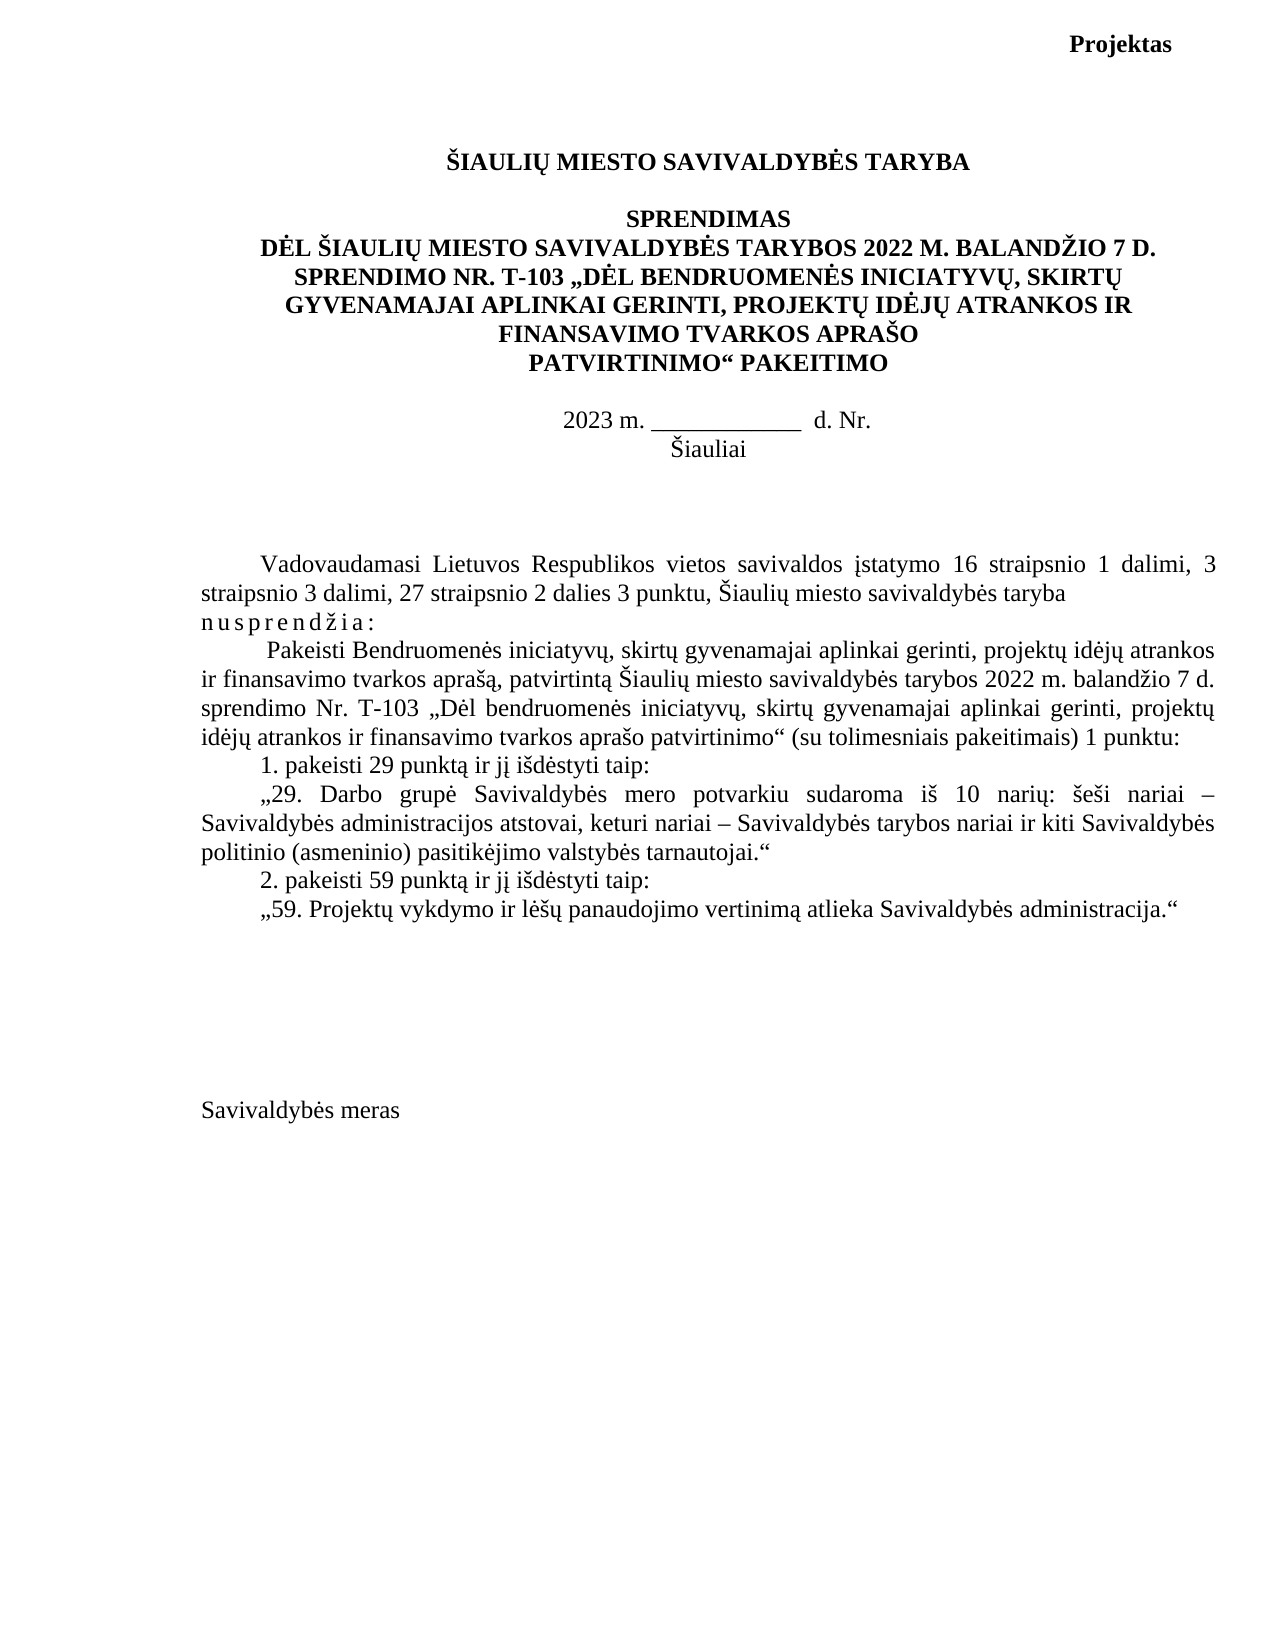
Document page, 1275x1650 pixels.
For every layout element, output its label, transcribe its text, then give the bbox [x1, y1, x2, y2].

text DĖL ŠiAULIŲ MIESTO SAVIVALDYBĖS TARYBOS 2022 M. BALANDŽIO 7 D. SPRENDIMO nR. t-103 „DĖL bendruomenės iniciatyvų, skirtų gyvenamajai aplinkai gerinti, projektų idėjų atrankos ir finansavimo tvarkos aprašo [201, 233, 1216, 348]
text „59. Projektų vykdymo ir lėšų panaudojimo vertinimą atlieka Savivaldybės administracija.“ [201, 894, 1216, 923]
text Vadovaudamasi Lietuvos Respublikos vietos savivaldos įstatymo 16 straipsnio 1 dalimi, 3 straipsnio 3 dalimi, 27 straipsnio 2 dalies 3 punktu, Šiaulių miesto savivaldybės taryba [201, 549, 1216, 607]
text 2. pakeisti 59 punktą ir jį išdėstyti taip: [201, 866, 1216, 894]
text ŠIAULIŲ MIESTO SAVIVALDYBĖS TARYBA [201, 147, 1216, 176]
text Savivaldybės meras [201, 1096, 1216, 1124]
text 2023 m. ____________ d. Nr. [201, 406, 1216, 434]
text Pakeisti Bendruomenės iniciatyvų, skirtų gyvenamajai aplinkai gerinti, projektų idėjų atrankos ir finansavimo tvarkos aprašą, patvirtintą Šiaulių miesto savivaldybės tarybos 2022 m. balandžio 7 d. sprendimo Nr. T-103 „Dėl bendruomenės iniciatyvų, skirtų gyvenamajai aplinkai gerinti, projektų idėjų atrankos ir finansavimo tvarkos aprašo patvirtinimo“ (su tolimesniais pakeitimais) 1 punktu: [201, 636, 1216, 751]
text 1. pakeisti 29 punktą ir jį išdėstyti taip: [201, 751, 1216, 779]
text Šiauliai [201, 434, 1216, 463]
text PATVIRTINIMO“ PAKEITIMO [201, 348, 1216, 377]
text „29. Darbo grupė Savivaldybės mero potvarkiu sudaroma iš 10 narių: šeši nariai – Savivaldybės administracijos atstovai, keturi nariai – Savivaldybės tarybos nariai ir kiti Savivaldybės politinio (asmeninio) pasitikėjimo valstybės tarnautojai.“ [201, 779, 1216, 866]
text nusprendžia: [201, 607, 1216, 636]
text SPRENDIMAS [201, 204, 1216, 233]
